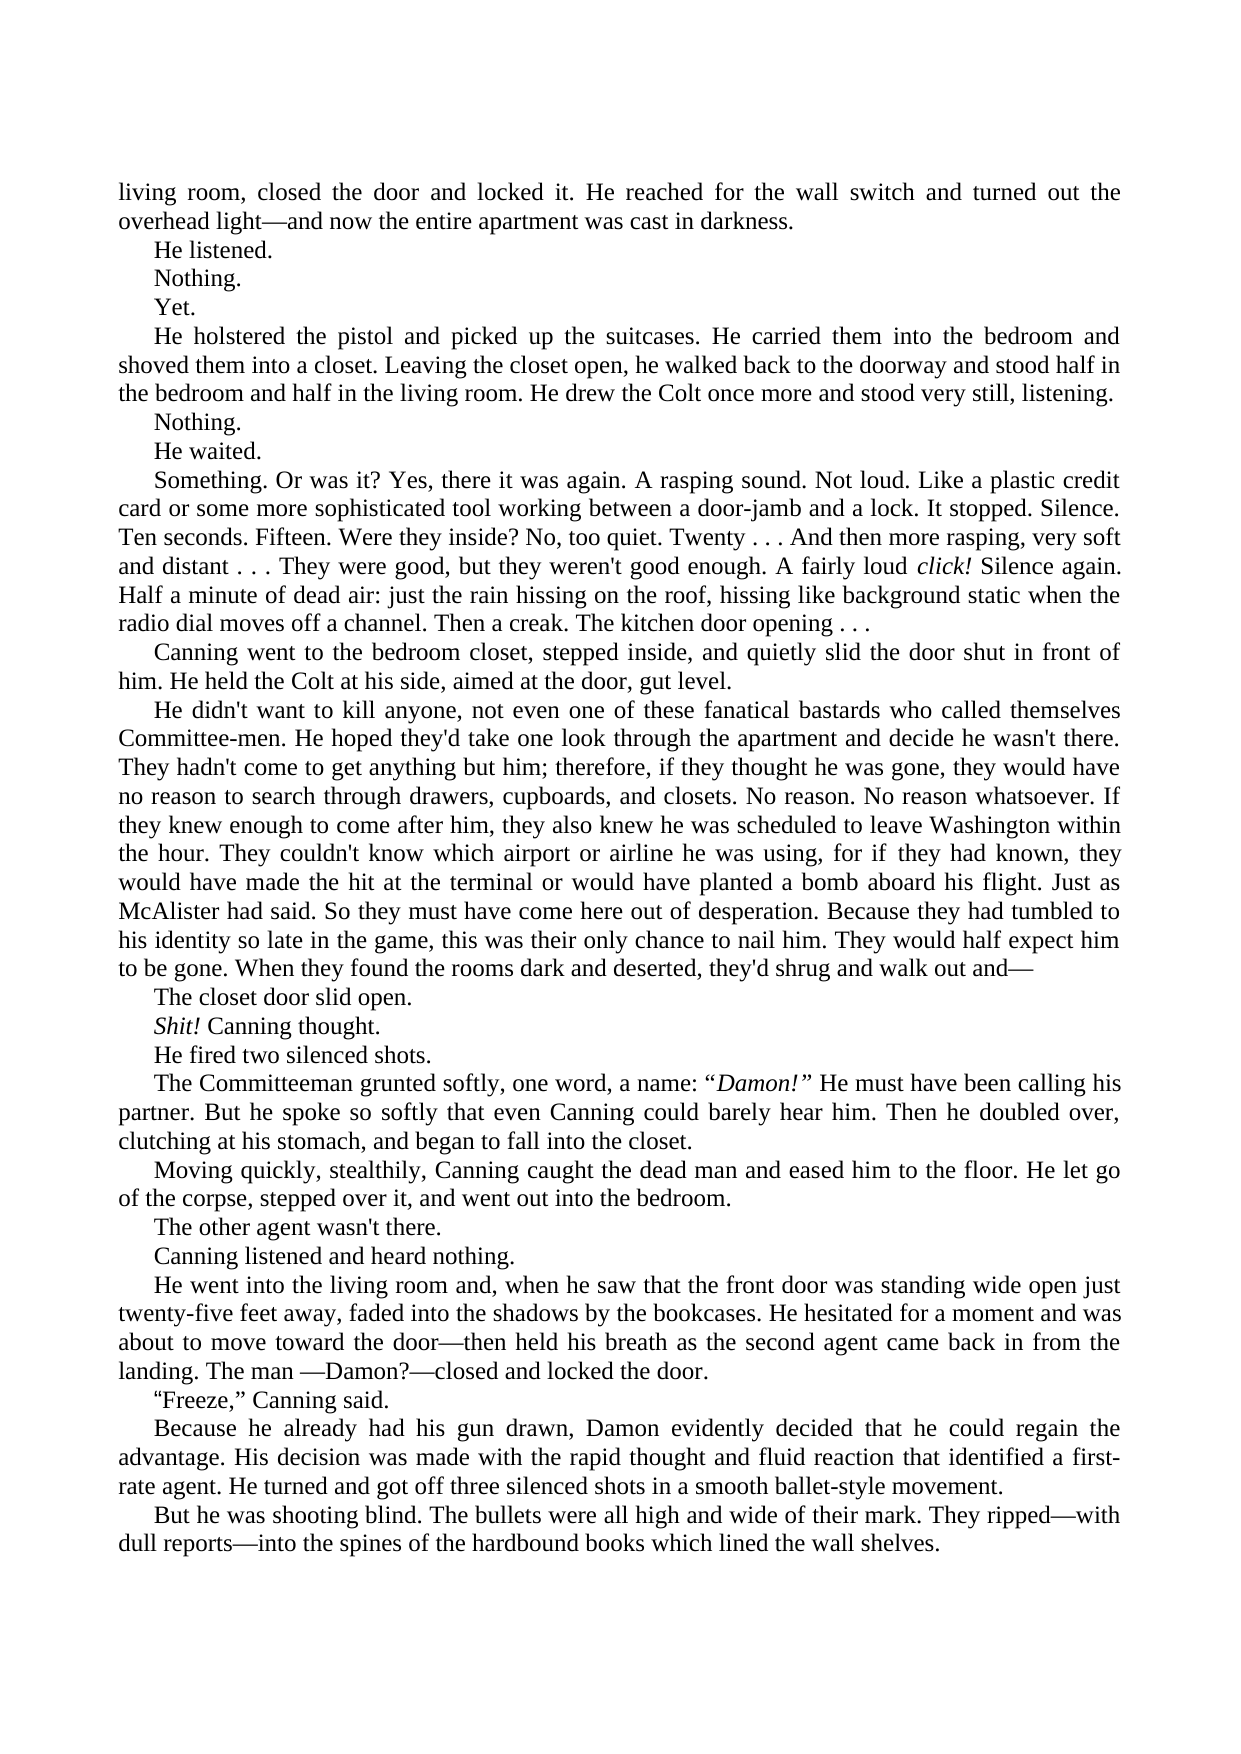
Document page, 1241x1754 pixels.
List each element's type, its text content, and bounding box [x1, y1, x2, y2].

text living room, closed the door and locked it. He reached for the wall switch and turned out the overhead light—and now the entire apartment was cast in darkness. [118, 177, 1122, 235]
text He went into the living room and, when he saw that the front door was standing wide open just twenty-five feet away, faded into the shadows by the bookcases. He hesitated for a moment and was about to move toward the door—then held his breath as the second agent came back in from the landing. The man —Damon?—closed and locked the door. [118, 1270, 1122, 1385]
text He listened. [118, 235, 1122, 263]
text The closet door slid open. [118, 982, 1122, 1011]
text He fired two silenced shots. [118, 1040, 1122, 1068]
text Shit! Canning thought. [118, 1011, 1122, 1040]
text Nothing. [118, 263, 1122, 292]
text Canning listened and heard nothing. [118, 1241, 1122, 1270]
text Something. Or was it? Yes, there it was again. A rasping sound. Not loud. Like a plastic credit card or some more sophisticated tool working between a door-jamb and a lock. It stopped. Silence. Ten seconds. Fifteen. Were they inside? No, too quiet. Twenty . . . And then more rasping, very soft and distant . . . They were good, but they weren't good enough. A fairly loud click! Silence again. Half a minute of dead air: just the rain hissing on the roof, hissing like background static when the radio dial moves off a channel. Then a creak. The kitchen door opening . . . [118, 465, 1122, 637]
text He didn't want to kill anyone, not even one of these fanatical bastards who called themselves Committee-men. He hoped they'd take one look through the apartment and decide he wasn't there. They hadn't come to get anything but him; therefore, if they thought he was gone, they would have no reason to search through drawers, cupboards, and closets. No reason. No reason whatsoever. If they knew enough to come after him, they also knew he was scheduled to leave Washington within the hour. They couldn't know which airport or airline he was using, for if they had known, they would have made the hit at the terminal or would have planted a bomb aboard his flight. Just as McAlister had said. So they must have come here out of desperation. Because they had tumbled to his identity so late in the game, this was their only chance to nail him. They would half expect him to be gone. When they found the rooms dark and deserted, they'd shrug and walk out and— [118, 695, 1122, 982]
text Because he already had his gun drawn, Damon evidently decided that he could regain the advantage. His decision was made with the rapid thought and fluid reaction that identified a first-rate agent. He turned and got off three silenced shots in a smooth ballet-style movement. [118, 1413, 1122, 1500]
text Yet. [118, 292, 1122, 321]
text Nothing. [118, 407, 1122, 436]
text Canning went to the bedroom closet, stepped inside, and quietly slid the door shut in front of him. He held the Colt at his side, aimed at the door, gut level. [118, 637, 1122, 695]
text He waited. [118, 436, 1122, 465]
text The other agent wasn't there. [118, 1212, 1122, 1241]
text But he was shooting blind. The bullets were all high and wide of their mark. They ripped—with dull reports—into the spines of the hardbound books which lined the wall shelves. [118, 1500, 1122, 1557]
text “Freeze,” Canning said. [118, 1385, 1122, 1413]
text He holstered the pistol and picked up the suitcases. He carried them into the bedroom and shoved them into a closet. Leaving the closet open, he walked back to the doorway and stood half in the bedroom and half in the living room. He drew the Colt once more and stood very still, listening. [118, 321, 1122, 407]
text The Committeeman grunted softly, one word, a name: “Damon!” He must have been calling his partner. But he spoke so softly that even Canning could barely hear him. Then he doubled over, clutching at his stomach, and began to fall into the closet. [118, 1068, 1122, 1155]
text Moving quickly, stealthily, Canning caught the dead man and eased him to the floor. He let go of the corpse, stepped over it, and went out into the bedroom. [118, 1155, 1122, 1212]
